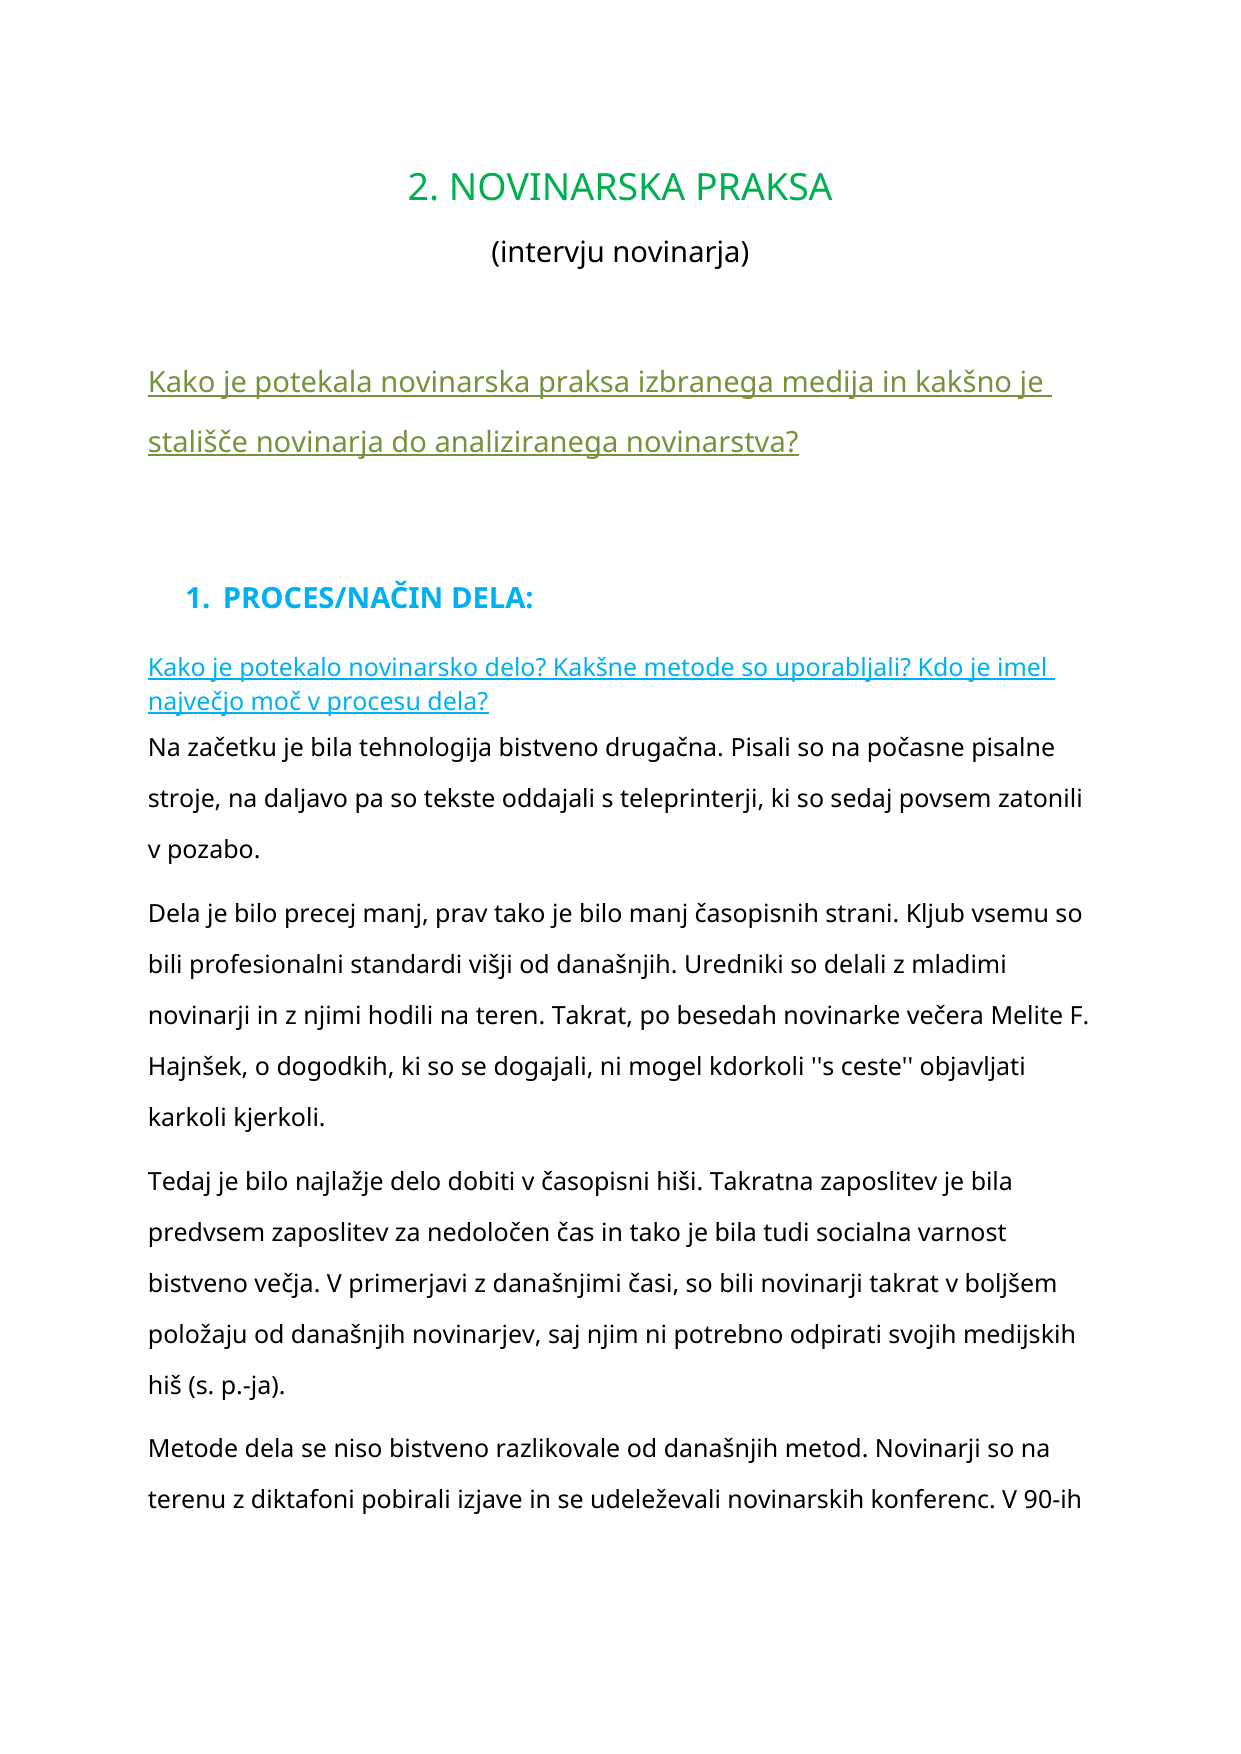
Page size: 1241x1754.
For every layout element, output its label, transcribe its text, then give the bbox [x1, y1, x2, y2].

text Na začetku je bila tehnologija bistveno drugačna. Pisali so na počasne pisalne stroje, na daljavo pa so tekste oddajali s teleprinterji, ki so sedaj povsem zatonili v pozabo. [148, 730, 1093, 866]
text Tedaj je bilo najlažje delo dobiti v časopisni hiši. Takratna zaposlitev je bila predvsem zaposlitev za nedoločen čas in tako je bila tudi socialna varnost bistveno večja. V primerjavi z današnjimi časi, so bili novinarji takrat v boljšem položaju od današnjih novinarjev, saj njim ni potrebno odpirati svojih medijskih hiš (s. p.-ja). [148, 1163, 1093, 1401]
text Metode dela se niso bistveno razlikovale od današnjih metod. Novinarji so na terenu z diktafoni pobirali izjave in se udeleževali novinarskih konferenc. V 90-ih [148, 1431, 1093, 1516]
text 2. NOVINARSKA PRAKSA [148, 160, 1093, 211]
text Kako je potekalo novinarsko delo? Kakšne metode so uporabljali? Kdo je imel največjo moč v procesu dela? [148, 649, 1093, 717]
text (intervju novinarja) [148, 231, 1093, 271]
subtitle PROCES/NAČIN DELA: [185, 577, 1093, 617]
text Dela je bilo precej manj, prav tako je bilo manj časopisnih strani. Kljub vsemu so bili profesionalni standardi višji od današnjih. Uredniki so delali z mladimi novinarji in z njimi hodili na teren. Takrat, po besedah novinarke večera Melite F. Hajnšek, o dogodkih, ki so se dogajali, ni mogel kdorkoli ''s ceste'' objavljati karkoli kjerkoli. [148, 896, 1093, 1134]
text Kako je potekala novinarska praksa izbranega medija in kakšno je stališče novinarja do analiziranega novinarstva? [148, 361, 1093, 461]
